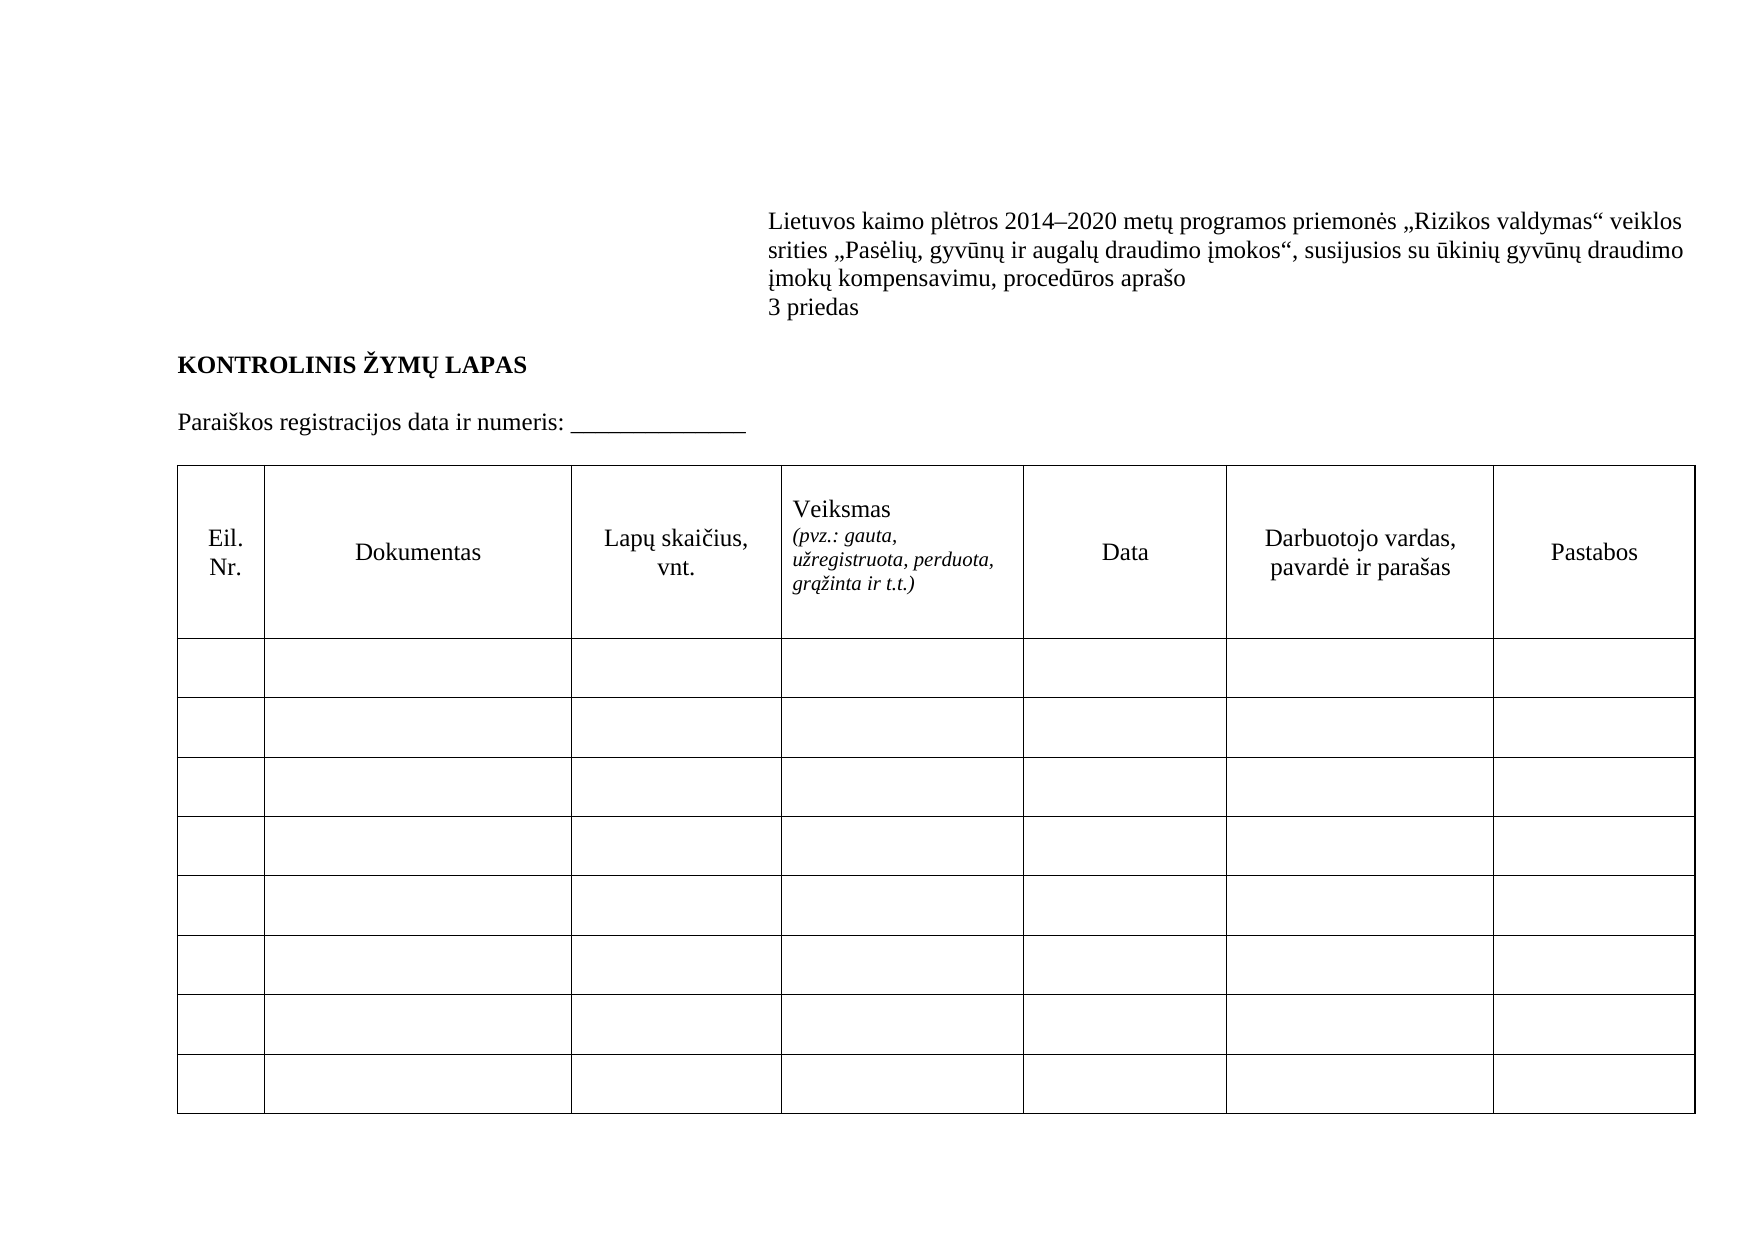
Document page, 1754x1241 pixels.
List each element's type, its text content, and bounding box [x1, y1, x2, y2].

table_header Pastabos [1494, 466, 1694, 638]
table_cell [782, 936, 1023, 994]
table_cell [1227, 936, 1493, 994]
table_header Dokumentas [265, 466, 571, 638]
table_cell [265, 1055, 571, 1113]
table_cell [1494, 936, 1694, 994]
table_cell [178, 817, 264, 875]
table_header Data [1024, 466, 1226, 638]
table_cell [1494, 995, 1694, 1053]
table_cell [265, 758, 571, 816]
table_cell [1227, 817, 1493, 875]
table_cell [178, 758, 264, 816]
table_cell [1494, 758, 1694, 816]
table_cell [782, 995, 1023, 1053]
table_header Veiksmas (pvz.: gauta, užregistruota, perduota, grąžinta ir t.t.) [782, 466, 1023, 638]
table_cell [1227, 876, 1493, 935]
table_cell [1024, 758, 1226, 816]
table_cell [1494, 1055, 1694, 1113]
table_cell [782, 639, 1023, 697]
table_cell [572, 1055, 781, 1113]
table_cell [178, 876, 264, 935]
text Paraiškos registracijos data ir numeris: ______________ [177, 407, 1695, 436]
table_cell [572, 758, 781, 816]
table_cell [572, 995, 781, 1053]
table_cell [265, 639, 571, 697]
table_cell [265, 817, 571, 875]
table_cell [572, 876, 781, 935]
table_cell [1494, 876, 1694, 935]
table_cell [572, 817, 781, 875]
table_cell [1227, 995, 1493, 1053]
table_cell [1024, 1055, 1226, 1113]
table_cell [782, 817, 1023, 875]
table_cell [265, 936, 571, 994]
table_cell [572, 936, 781, 994]
table_cell [782, 1055, 1023, 1113]
table_header Eil. Nr. [178, 466, 264, 638]
table_cell [265, 698, 571, 757]
table_cell [1227, 639, 1493, 697]
table_cell [572, 698, 781, 757]
table_cell [178, 936, 264, 994]
table_cell [1494, 817, 1694, 875]
table_cell [1024, 698, 1226, 757]
table_cell [1024, 817, 1226, 875]
table_header Darbuotojo vardas, pavardė ir parašas [1227, 466, 1493, 638]
table_cell [178, 1055, 264, 1113]
table_cell [1494, 698, 1694, 757]
table_cell [1024, 936, 1226, 994]
text 3 priedas [768, 292, 1695, 321]
table_cell [782, 758, 1023, 816]
table_cell [1494, 639, 1694, 697]
table_cell [178, 995, 264, 1053]
table_cell [265, 876, 571, 935]
table_cell [1227, 1055, 1493, 1113]
table_cell [782, 698, 1023, 757]
table_header Lapų skaičius, vnt. [572, 466, 781, 638]
table_cell [265, 995, 571, 1053]
text KONTROLINIS ŽYMŲ LAPAS [177, 350, 1695, 378]
table_cell [178, 639, 264, 697]
table_cell [1227, 758, 1493, 816]
table_cell [572, 639, 781, 697]
table_cell [1227, 698, 1493, 757]
table_cell [1024, 876, 1226, 935]
table_cell [178, 698, 264, 757]
text Lietuvos kaimo plėtros 2014–2020 metų programos priemonės „Rizikos valdymas“ veiklos srities „Pasėlių, gyvūnų ir augalų draudimo įmokos“, susijusios su ūkinių gyvūnų draudimo įmokų kompensavimu, procedūros aprašo [768, 206, 1695, 292]
table_cell [1024, 639, 1226, 697]
table_cell [1024, 995, 1226, 1053]
table_cell [782, 876, 1023, 935]
